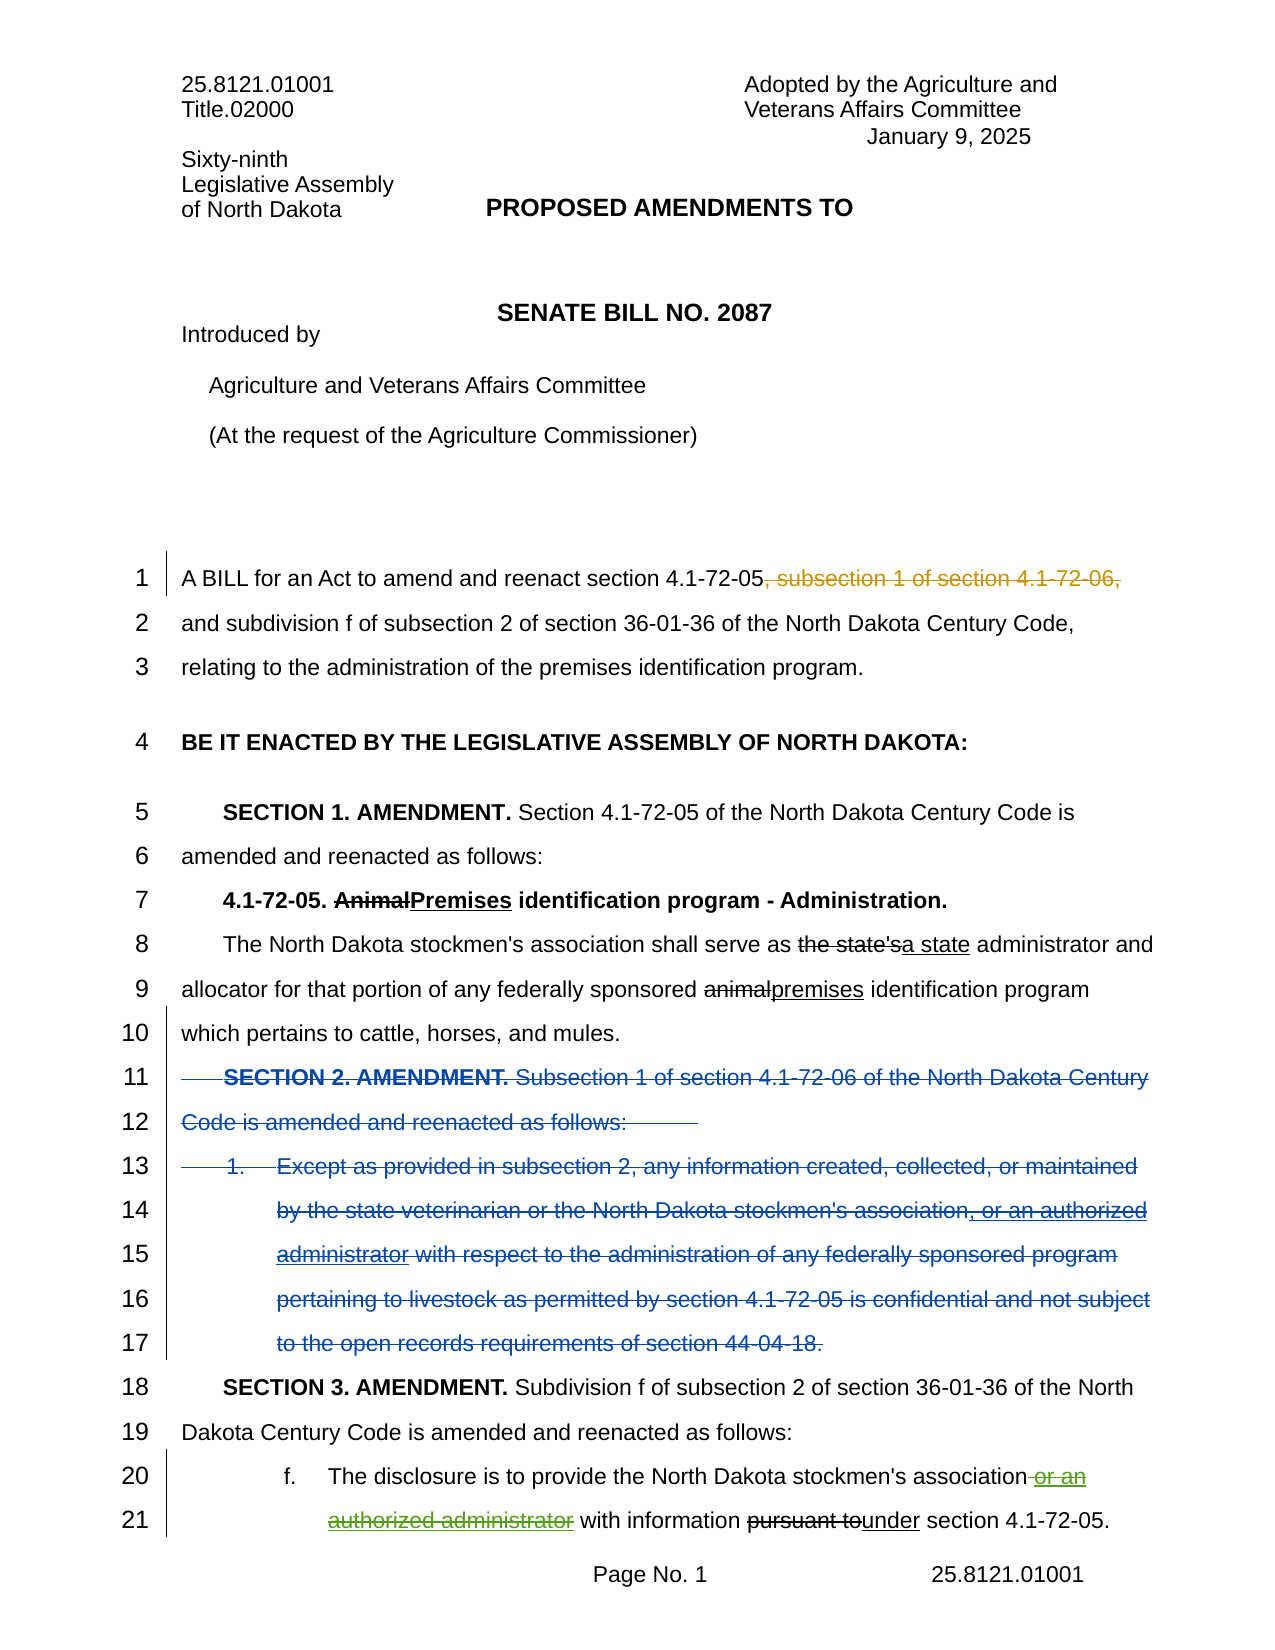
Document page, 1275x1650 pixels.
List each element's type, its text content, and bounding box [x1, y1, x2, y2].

text SECTION 3. AMENDMENT. Subdivision f of subsection 2 of section 36‑01‑36 of the North Dakota Century Code is amended and reenacted as follows: [181, 1360, 1154, 1449]
text The North Dakota stockmen's association shall serve as the state'sa state administrator and allocator for that portion of any federally sponsored animalpremises identification program which pertains to cattle, horses, and mules. [181, 917, 1154, 1050]
text The North Dakota stockmen's association shall serve as the state'sa state administrator and allocator for that portion of any federally sponsored animalpremises identification program which pertains to cattle, horses, and mules. [181, 1139, 1154, 1360]
text of North Dakota [181, 198, 1154, 223]
table_cell January 9, 2025 [744, 123, 1153, 173]
text f. The disclosure is to provide the North Dakota stockmen's association with information pursuant tounder section 4.1‑72‑05. [181, 1449, 1154, 1537]
title Senate BILL NO. 2087 [490, 297, 772, 326]
text Legislative Assembly [181, 173, 1154, 198]
text Introduced by [181, 323, 1154, 348]
text (At the request of the Agriculture Commissioner) [208, 425, 1154, 448]
table_header Adopted by the Agriculture and Veterans Affairs Committee [744, 73, 1153, 123]
text BE IT ENACTED BY THE LEGISLATIVE ASSEMBLY OF NORTH DAKOTA: [181, 715, 1154, 760]
subtitle 4.1‑72‑05. AnimalPremises identification program ‑ Administration. [181, 873, 1154, 917]
text Agriculture and Veterans Affairs Committee [208, 375, 1154, 398]
table_cell Sixty-ninth [181, 123, 744, 173]
text SECTION 1. AMENDMENT. Section 4.1‑72‑05 of the North Dakota Century Code is amended and reenacted as follows: [181, 785, 1154, 873]
title A BILL for an Act to amend and reenact section 4.1-72-05 and subdivision f of subsection 2 of section 36‑01‑36 of the North Dakota Century Code, relating to the administration of the premises identification program. [181, 551, 1154, 684]
table_header 25.8121.01001 Title.02000 [181, 73, 744, 123]
title PROPOSED AMENDMENTS TO [486, 192, 872, 221]
